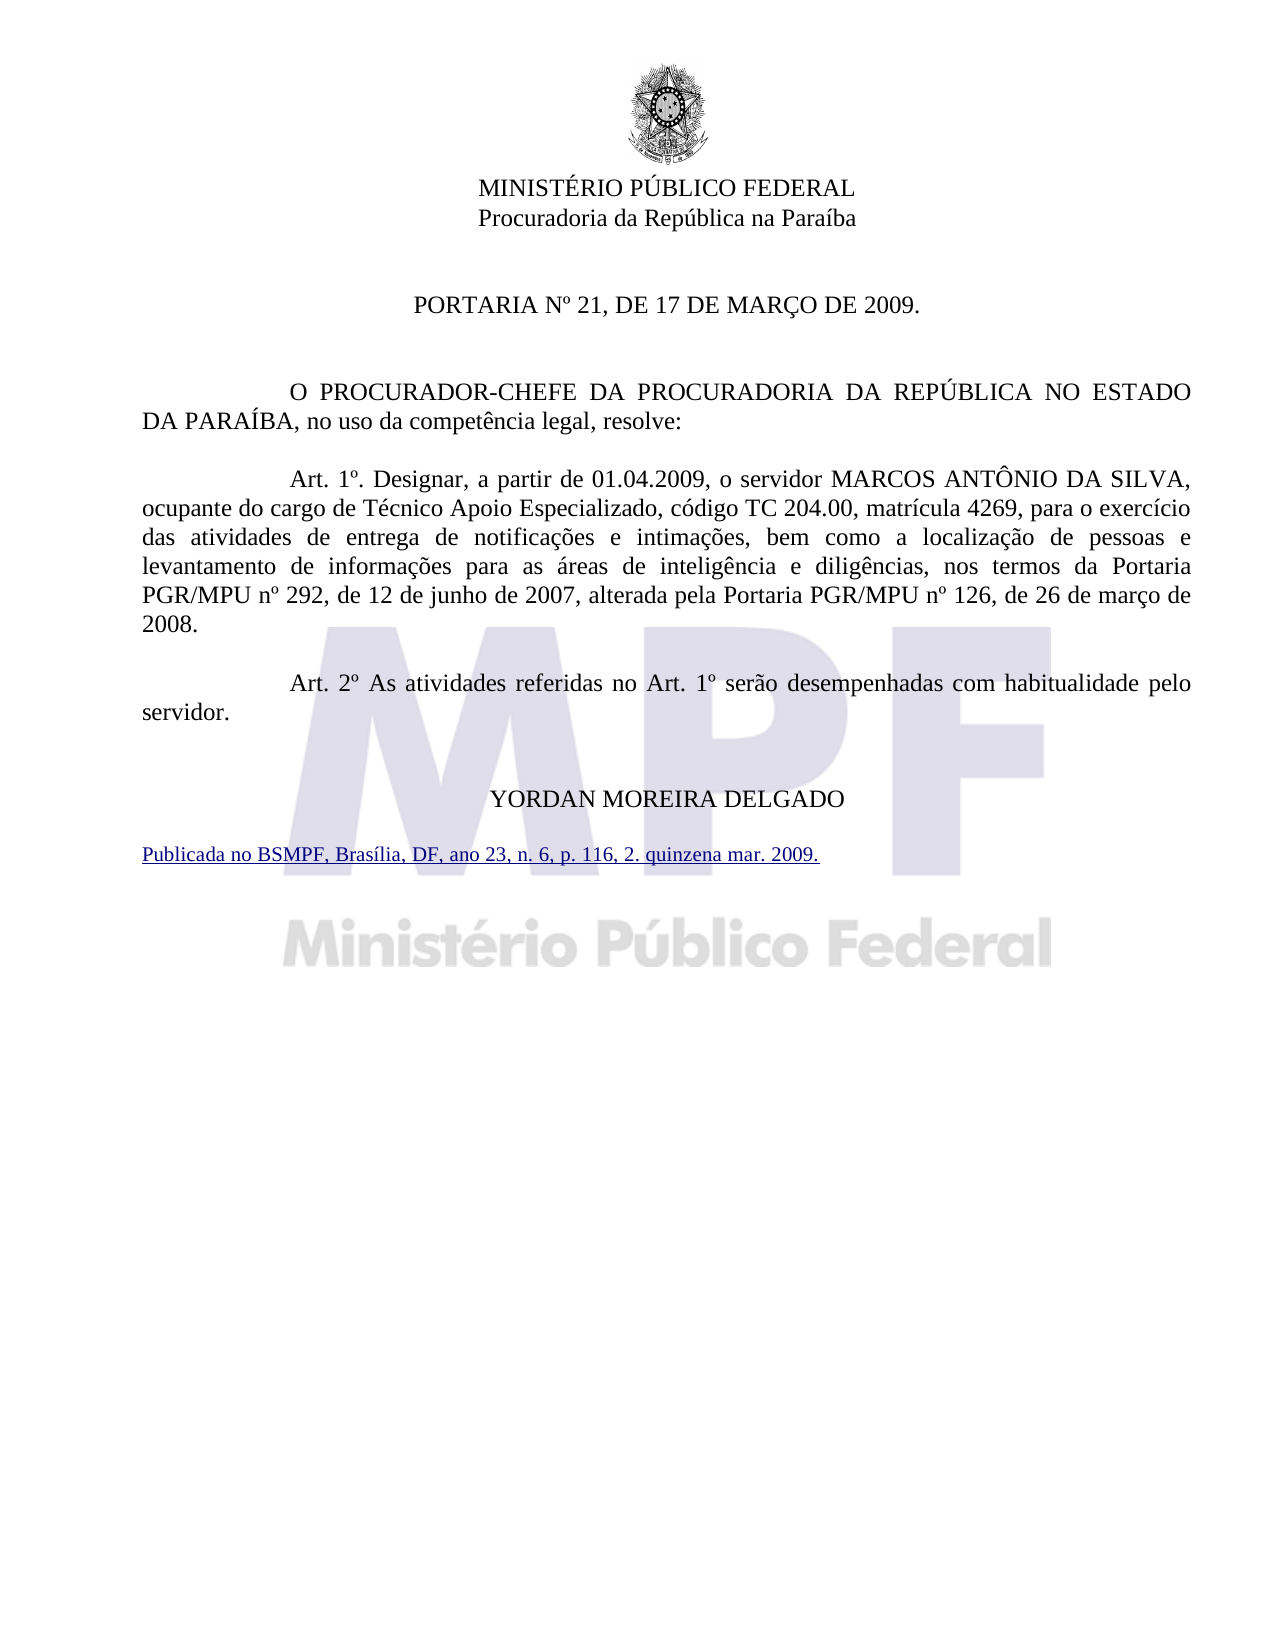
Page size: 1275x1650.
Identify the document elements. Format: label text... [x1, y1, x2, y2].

picture [283, 638, 1051, 667]
text YORDAN MOREIRA DELGADO [142, 784, 1192, 813]
picture [625, 57, 709, 165]
text MINISTÉRIO PÚBLICO FEDERAL [142, 173, 1192, 202]
picture [283, 866, 1051, 967]
text Publicada no BSMPF, Brasília, DF, ano 23, n. 6, p. 116, 2. quinzena mar. 2009. [142, 842, 1192, 866]
text PORTARIA Nº 21, DE 17 DE MARÇO DE 2009. [142, 289, 1192, 319]
picture [283, 726, 1051, 784]
text O PROCURADOR-CHEFE DA PROCURADORIA DA REPÚBLICA NO ESTADO DA PARAÍBA, no uso da competência legal, resolve: [142, 377, 1192, 435]
picture [283, 813, 1051, 842]
text Art. 2º As atividades referidas no Art. 1º serão desempenhadas com habitualidade pelo servidor. [142, 667, 1192, 726]
text Art. 1º. Designar, a partir de 01.04.2009, o servidor MARCOS ANTÔNIO DA SILVA, ocupante do cargo de Técnico Apoio Especializado, código TC 204.00, matrícula 4269, para o exercício das atividades de entrega de notificações e intimações, bem como a localização de pessoas e levantamento de informações para as áreas de inteligência e diligências, nos termos da Portaria PGR/MPU nº 292, de 12 de junho de 2007, alterada pela Portaria PGR/MPU nº 126, de 26 de março de 2008. [142, 464, 1192, 638]
text Procuradoria da República na Paraíba [142, 202, 1192, 231]
